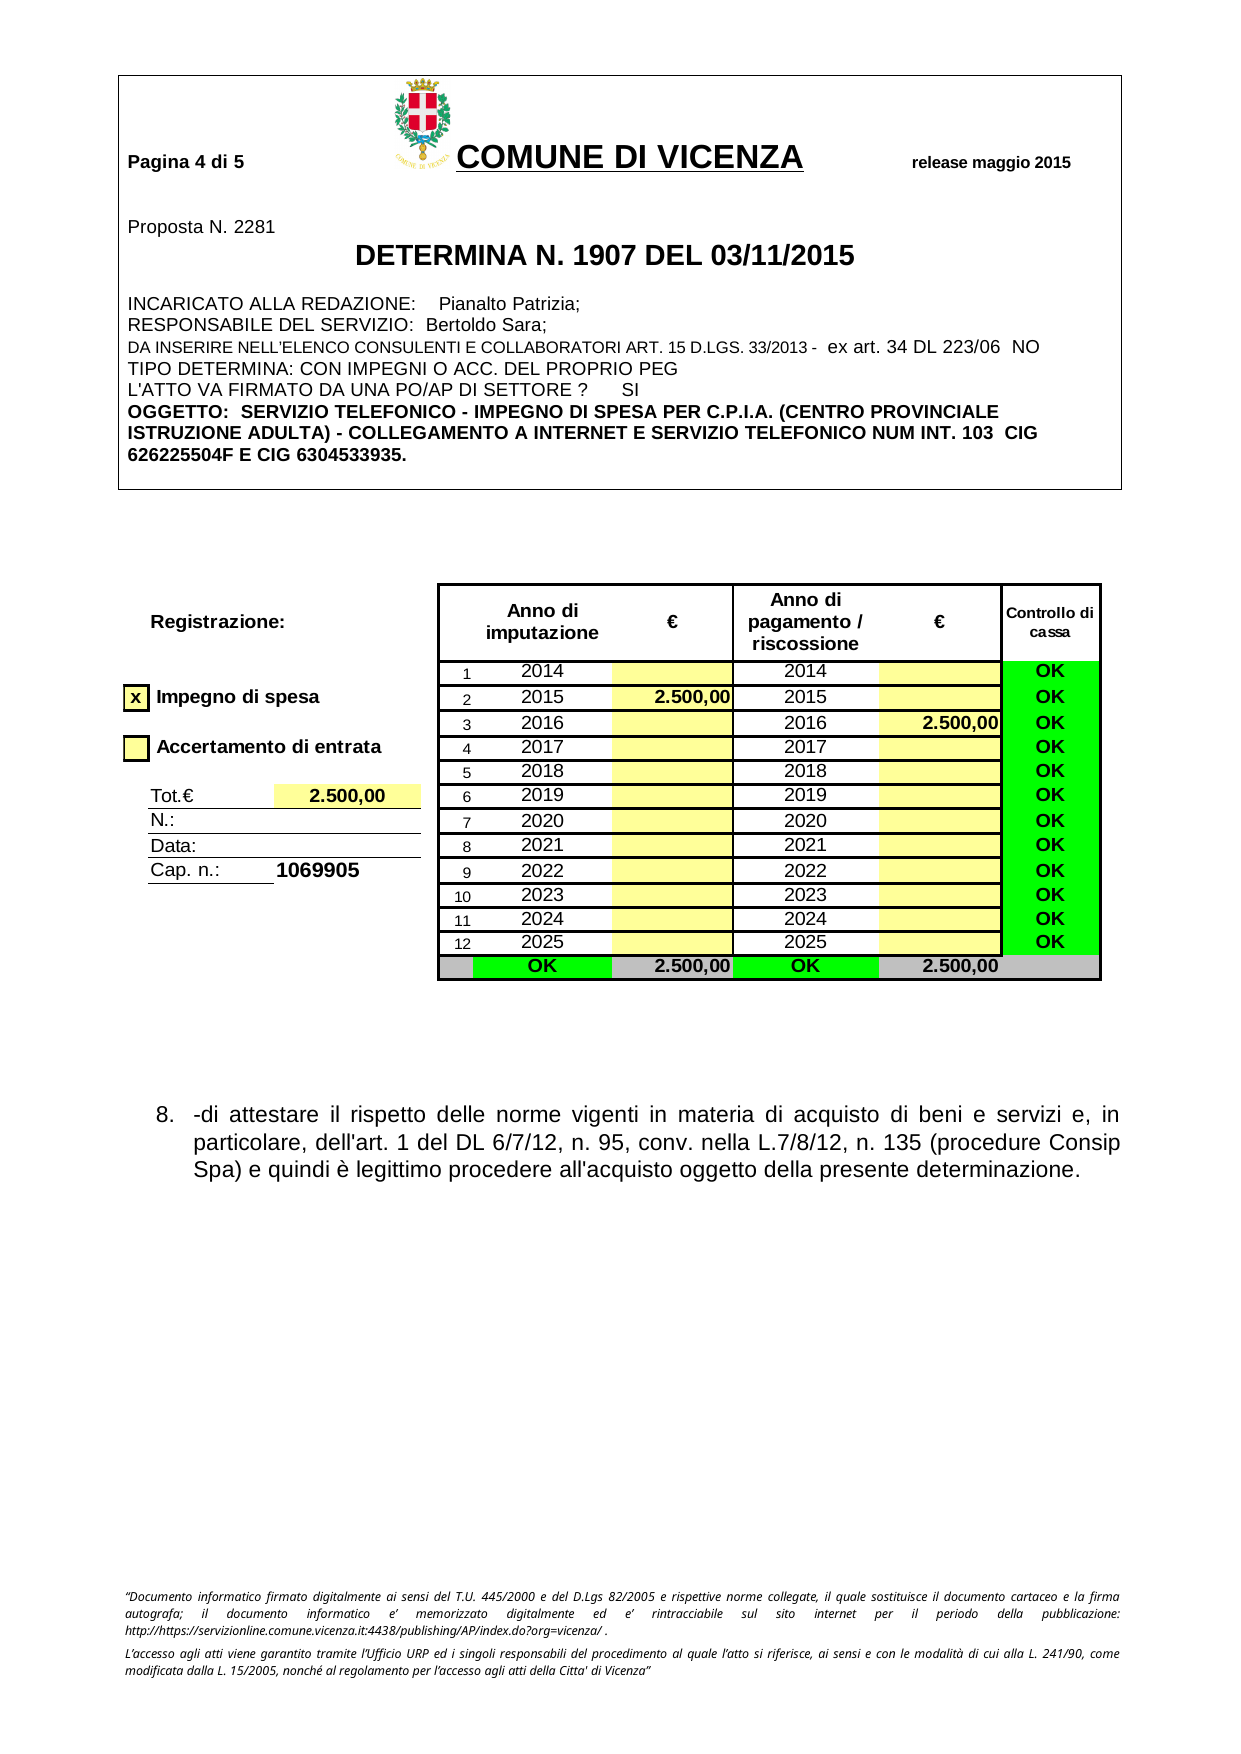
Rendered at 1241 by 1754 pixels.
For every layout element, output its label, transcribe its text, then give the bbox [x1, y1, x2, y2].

list -di attestare il rispetto delle norme vigenti in materia di acquisto di beni e servizi e, in particolare, dell'art. 1 del DL 6/7/12, n. 95, conv. nella L.7/8/12, n. 135 (procedure Consip Spa) e quindi è legittimo procedere all'acquisto oggetto della presente determinazione. [156, 1101, 1122, 1182]
picture [394, 78, 451, 169]
